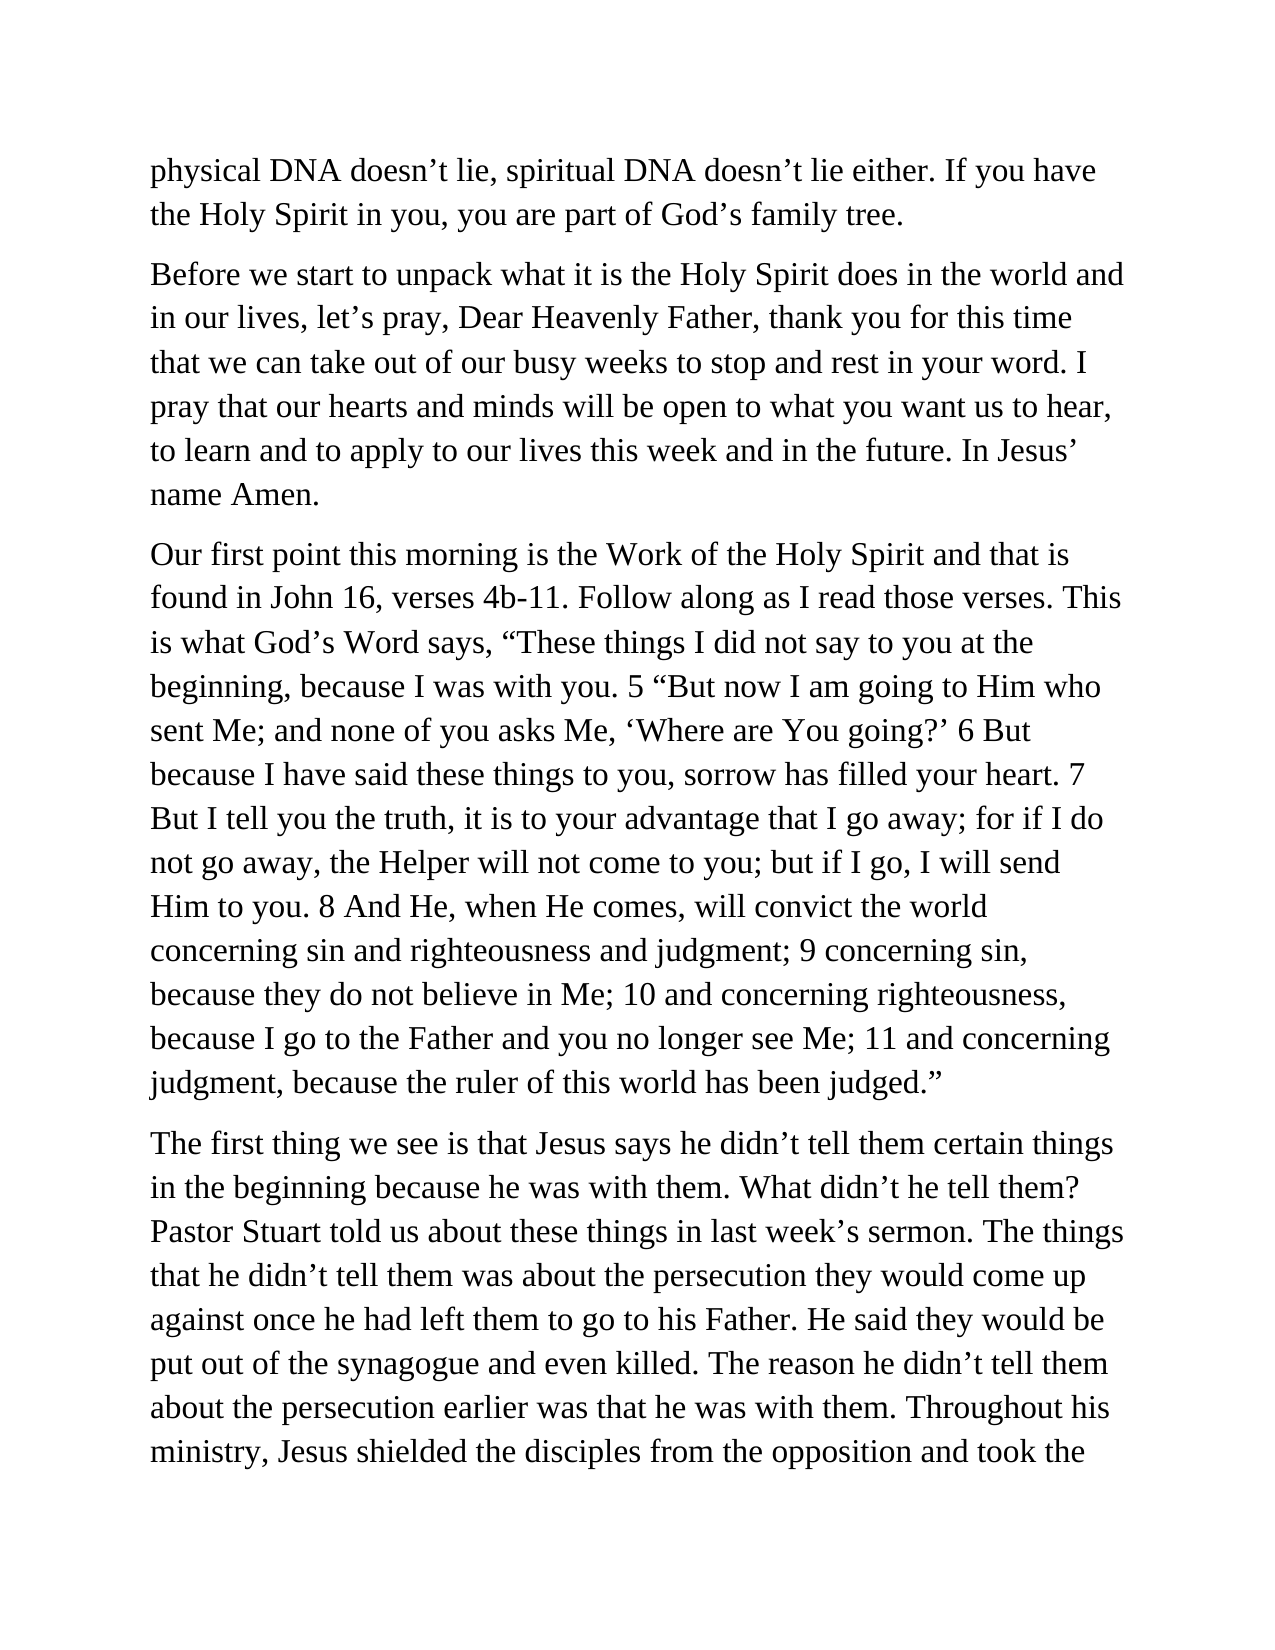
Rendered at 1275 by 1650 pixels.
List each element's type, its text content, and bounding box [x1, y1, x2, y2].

text physical DNA doesn’t lie, spiritual DNA doesn’t lie either. If you have the Holy Spirit in you, you are part of God’s family tree. [150, 150, 1125, 232]
text Before we start to unpack what it is the Holy Spirit does in the world and in our lives, let’s pray, Dear Heavenly Father, thank you for this time that we can take out of our busy weeks to stop and rest in your word. I pray that our hearts and minds will be open to what you want us to hear, to learn and to apply to our lives this week and in the future. In Jesus’ name Amen. [150, 254, 1125, 512]
text Our first point this morning is the Work of the Holy Spirit and that is found in John 16, verses 4b-11. Follow along as I read those verses. This is what God’s Word says, “These things I did not say to you at the beginning, because I was with you. 5 “But now I am going to Him who sent Me; and none of you asks Me, ‘Where are You going?’ 6 But because I have said these things to you, sorrow has filled your heart. 7 But I tell you the truth, it is to your advantage that I go away; for if I do not go away, the Helper will not come to you; but if I go, I will send Him to you. 8 And He, when He comes, will convict the world concerning sin and righteousness and judgment; 9 concerning sin, because they do not believe in Me; 10 and concerning righteousness, because I go to the Father and you no longer see Me; 11 and concerning judgment, because the ruler of this world has been judged.” [150, 534, 1125, 1101]
text The first thing we see is that Jesus says he didn’t tell them certain things in the beginning because he was with them. What didn’t he tell them? Pastor Stuart told us about these things in last week’s sermon. The things that he didn’t tell them was about the persecution they would come up against once he had left them to go to his Father. He said they would be put out of the synagogue and even killed. The reason he didn’t tell them about the persecution earlier was that he was with them. Throughout his ministry, Jesus shielded the disciples from the opposition and took the [150, 1123, 1125, 1470]
